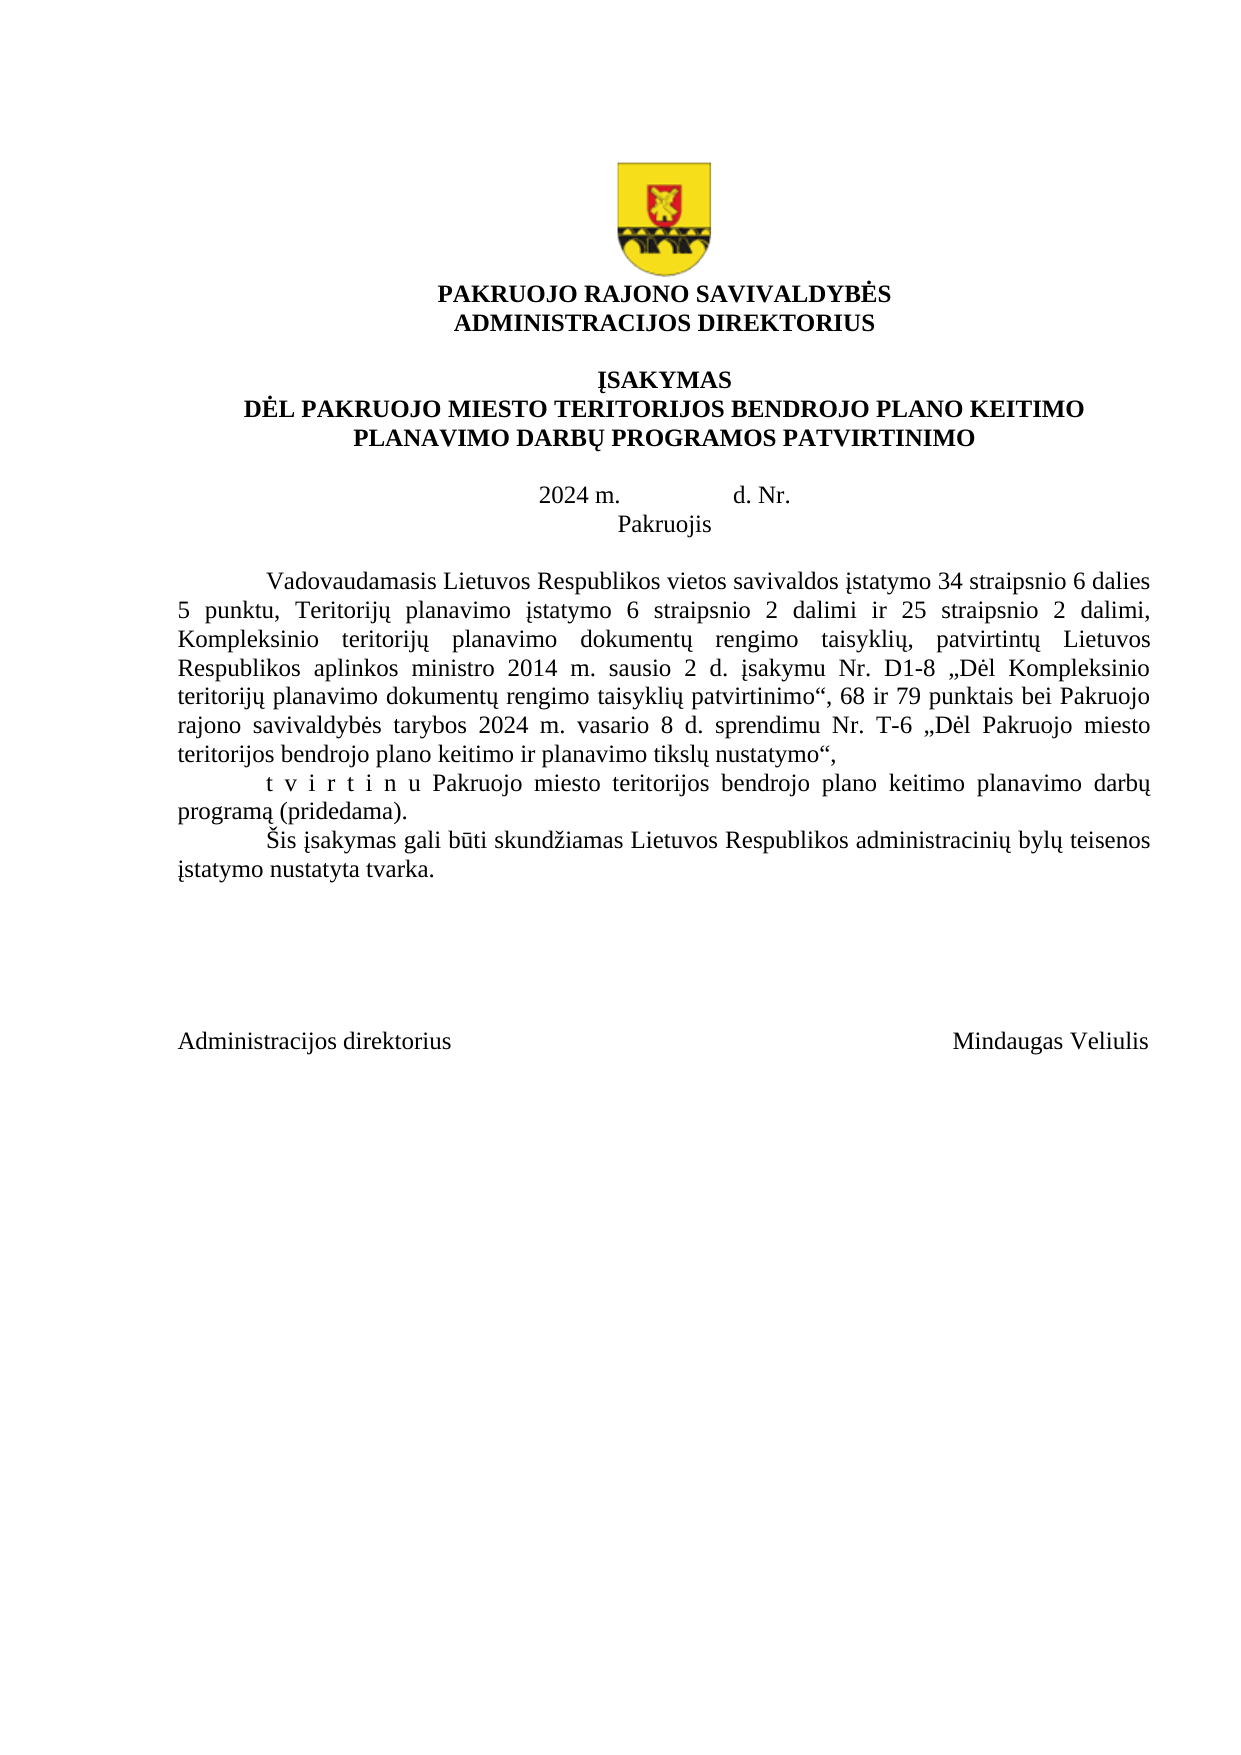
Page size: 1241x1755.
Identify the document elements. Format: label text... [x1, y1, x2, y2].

text Pakruojis [177, 509, 1152, 538]
text 2024 m. d. Nr. [177, 480, 1152, 509]
text DĖL PAKRUOJO MIESTO TERITORIJOS BENDROJO PLANO KEITIMO PLANAVIMO DARBŲ PROGRAMOS PATVIRTINIMO [177, 394, 1152, 451]
text Vadovaudamasis Lietuvos Respublikos vietos savivaldos įstatymo 34 straipsnio 6 dalies 5 punktu, Teritorijų planavimo įstatymo 6 straipsnio 2 dalimi ir 25 straipsnio 2 dalimi, Kompleksinio teritorijų planavimo dokumentų rengimo taisyklių, patvirtintų Lietuvos Respublikos aplinkos ministro 2014 m. sausio 2 d. įsakymu Nr. D1-8 „Dėl Kompleksinio teritorijų planavimo dokumentų rengimo taisyklių patvirtinimo“, 68 ir 79 punktais bei Pakruojo rajono savivaldybės tarybos 2024 m. vasario 8 d. sprendimu Nr. T-6 „Dėl Pakruojo miesto teritorijos bendrojo plano keitimo ir planavimo tikslų nustatymo“, [177, 566, 1152, 768]
text t v i r t i n u Pakruojo miesto teritorijos bendrojo plano keitimo planavimo darbų programą (pridedama). [177, 768, 1152, 825]
text PAKRUOJO RAJONO SAVIVALDYBĖS [177, 279, 1152, 308]
text Šis įsakymas gali būti skundžiamas Lietuvos Respublikos administracinių bylų teisenos įstatymo nustatyta tvarka. [177, 825, 1152, 883]
text ĮSAKYMAS [177, 365, 1152, 394]
text Administracijos direktorius Mindaugas Veliulis [177, 1026, 1152, 1055]
text ADMINISTRACIJOS DIREKTORIUS [177, 308, 1152, 336]
